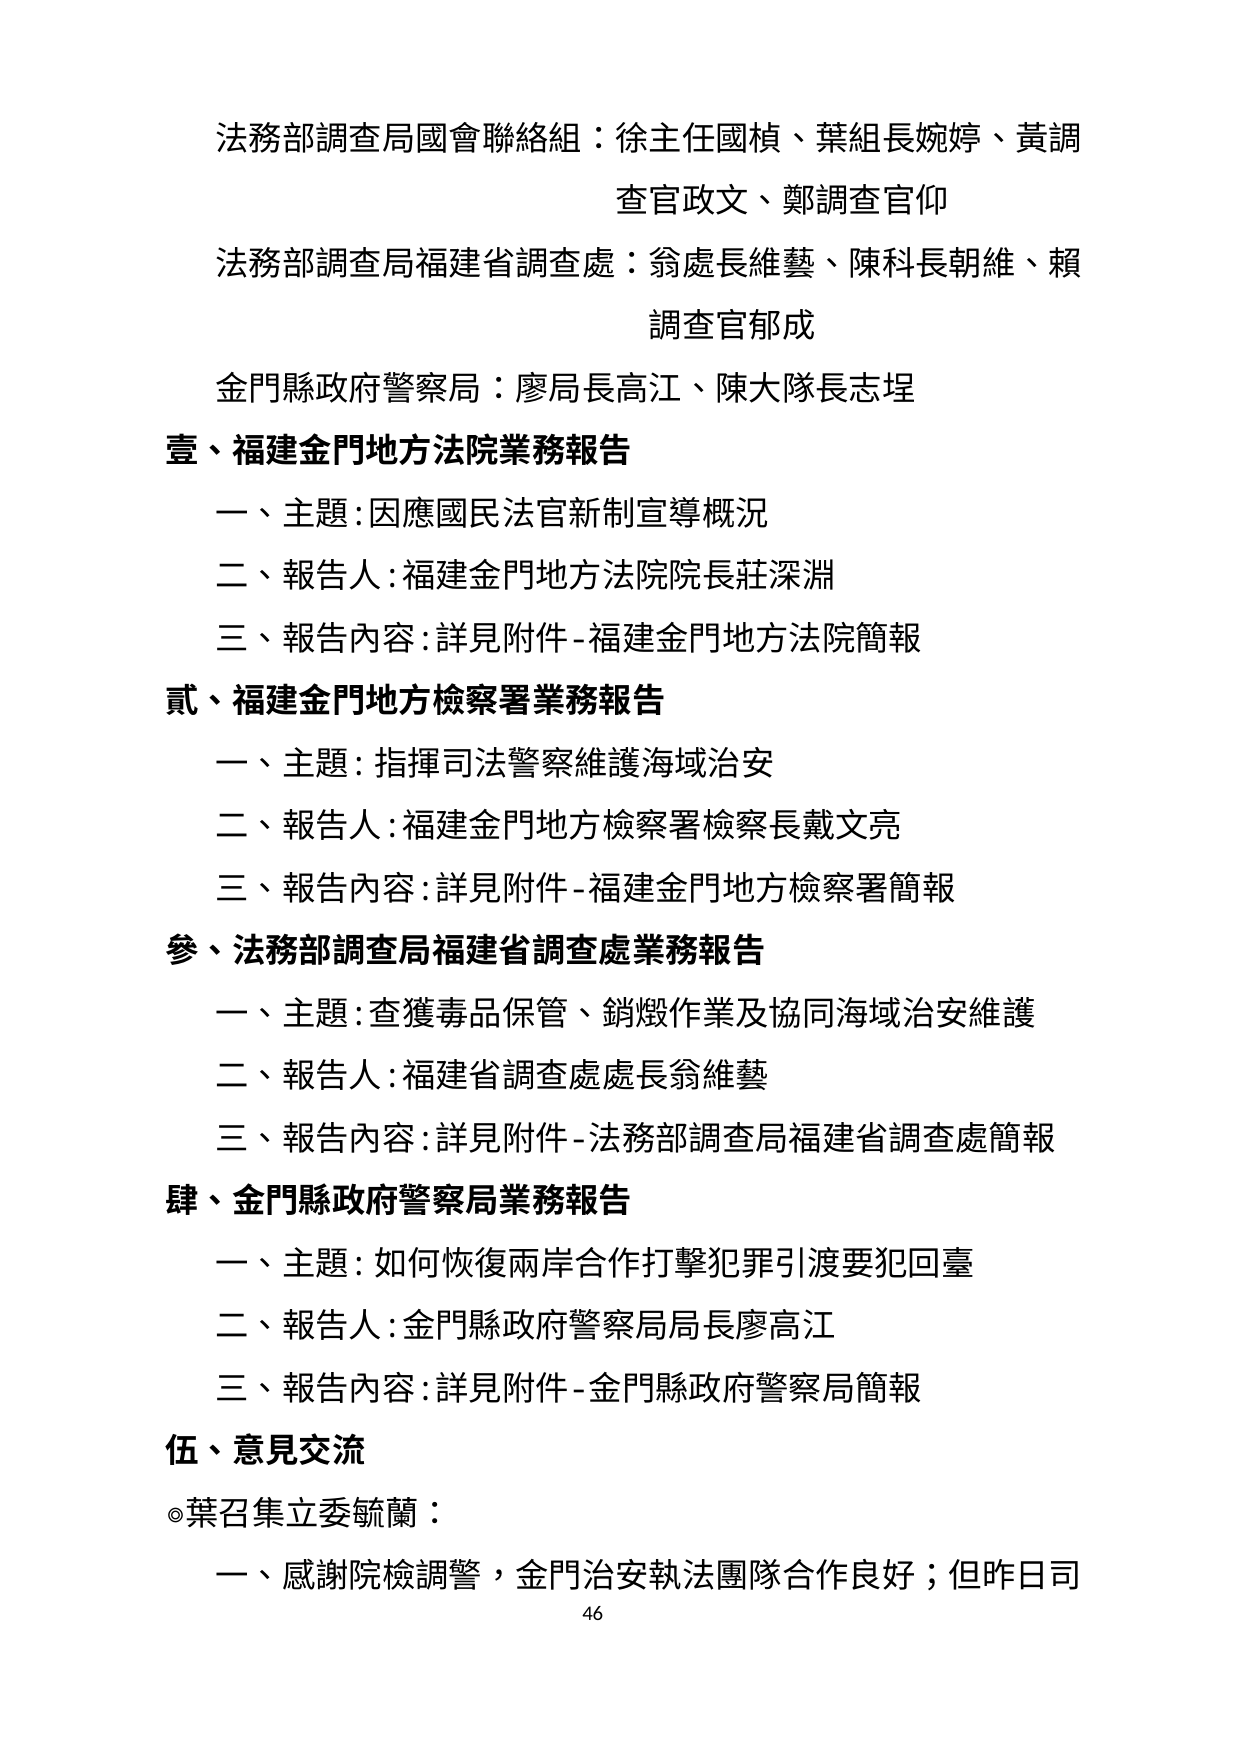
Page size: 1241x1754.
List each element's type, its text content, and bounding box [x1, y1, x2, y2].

text 三、報告內容:詳見附件-法務部調查局福建省調查處簡報 [215, 1094, 1110, 1157]
text 一、主題:查獲毒品保管、銷燬作業及協同海域治安維護 [215, 969, 1110, 1032]
text 二、報告人:福建金門地方檢察署檢察長戴文亮 [215, 782, 1110, 844]
text 二、報告人:福建省調查處處長翁維藝 [215, 1032, 1110, 1094]
text ◎葉召集立委毓蘭： [165, 1469, 1110, 1532]
text 一、感謝院檢調警，金門治安執法團隊合作良好；但昨日司法及法制委員會質詢時，很感慨媒體及民眾對執法有不少埋怨，消防、海巡、警察、調查、憲兵等第一線同仁，經常遇到民眾不理性的要求，還好有陳次長都把執法同仁當自家人，協助排除許多困難，今日訪視海巡，海巡同仁也提到陳次長協助海巡進行執法法條之修法。街頭鬥毆相關之刑法149至150條，就是陳次長力推，當時由王局長擔任檢察司司長，而本人當時也協助力推，但能力有限，仍必須法務部同意才能通過。但該法從去1月到現在，警察移送9600多件，檢察官起訴率僅29%，真正受到嚇阻的犯罪者鳳毛麟角，9成案件都科罰金，刑法185-3條(酒駕)、詐騙等相關法條也都有無法有效制裁犯罪者的問題，造成民怨不斷四起。各單位應該要成為彼此的後盾，檢察官要知道有第一線同仁努力調查我們才能訴追犯罪者。 [215, 1532, 1110, 1594]
text 貳、福建金門地方檢察署業務報告 [165, 657, 1110, 719]
text 壹、福建金門地方法院業務報告 [165, 407, 1110, 469]
text 金門縣政府警察局：廖局長高江、陳大隊長志埕 [215, 344, 1110, 407]
text 二、報告人:金門縣政府警察局局長廖高江 [215, 1282, 1110, 1344]
text 三、報告內容:詳見附件-金門縣政府警察局簡報 [215, 1344, 1110, 1407]
text 三、報告內容:詳見附件-福建金門地方檢察署簡報 [215, 844, 1110, 907]
text 參、法務部調查局福建省調查處業務報告 [165, 907, 1110, 969]
text 伍、意見交流 [165, 1407, 1110, 1469]
text 一、主題: 指揮司法警察維護海域治安 [215, 719, 1110, 782]
text 一、主題:因應國民法官新制宣導概況 [215, 469, 1110, 532]
text 二、報告人:福建金門地方法院院長莊深淵 [215, 532, 1110, 594]
text 法務部調查局福建省調查處：翁處長維藝、陳科長朝維、賴調查官郁成 [215, 219, 1110, 344]
text 肆、金門縣政府警察局業務報告 [165, 1157, 1110, 1219]
text 法務部調查局國會聯絡組：徐主任國楨、葉組長婉婷、黃調查官政文、鄭調查官仰 [215, 94, 1110, 219]
text 一、主題: 如何恢復兩岸合作打擊犯罪引渡要犯回臺 [215, 1219, 1110, 1282]
text 三、報告內容:詳見附件-福建金門地方法院簡報 [215, 594, 1110, 657]
